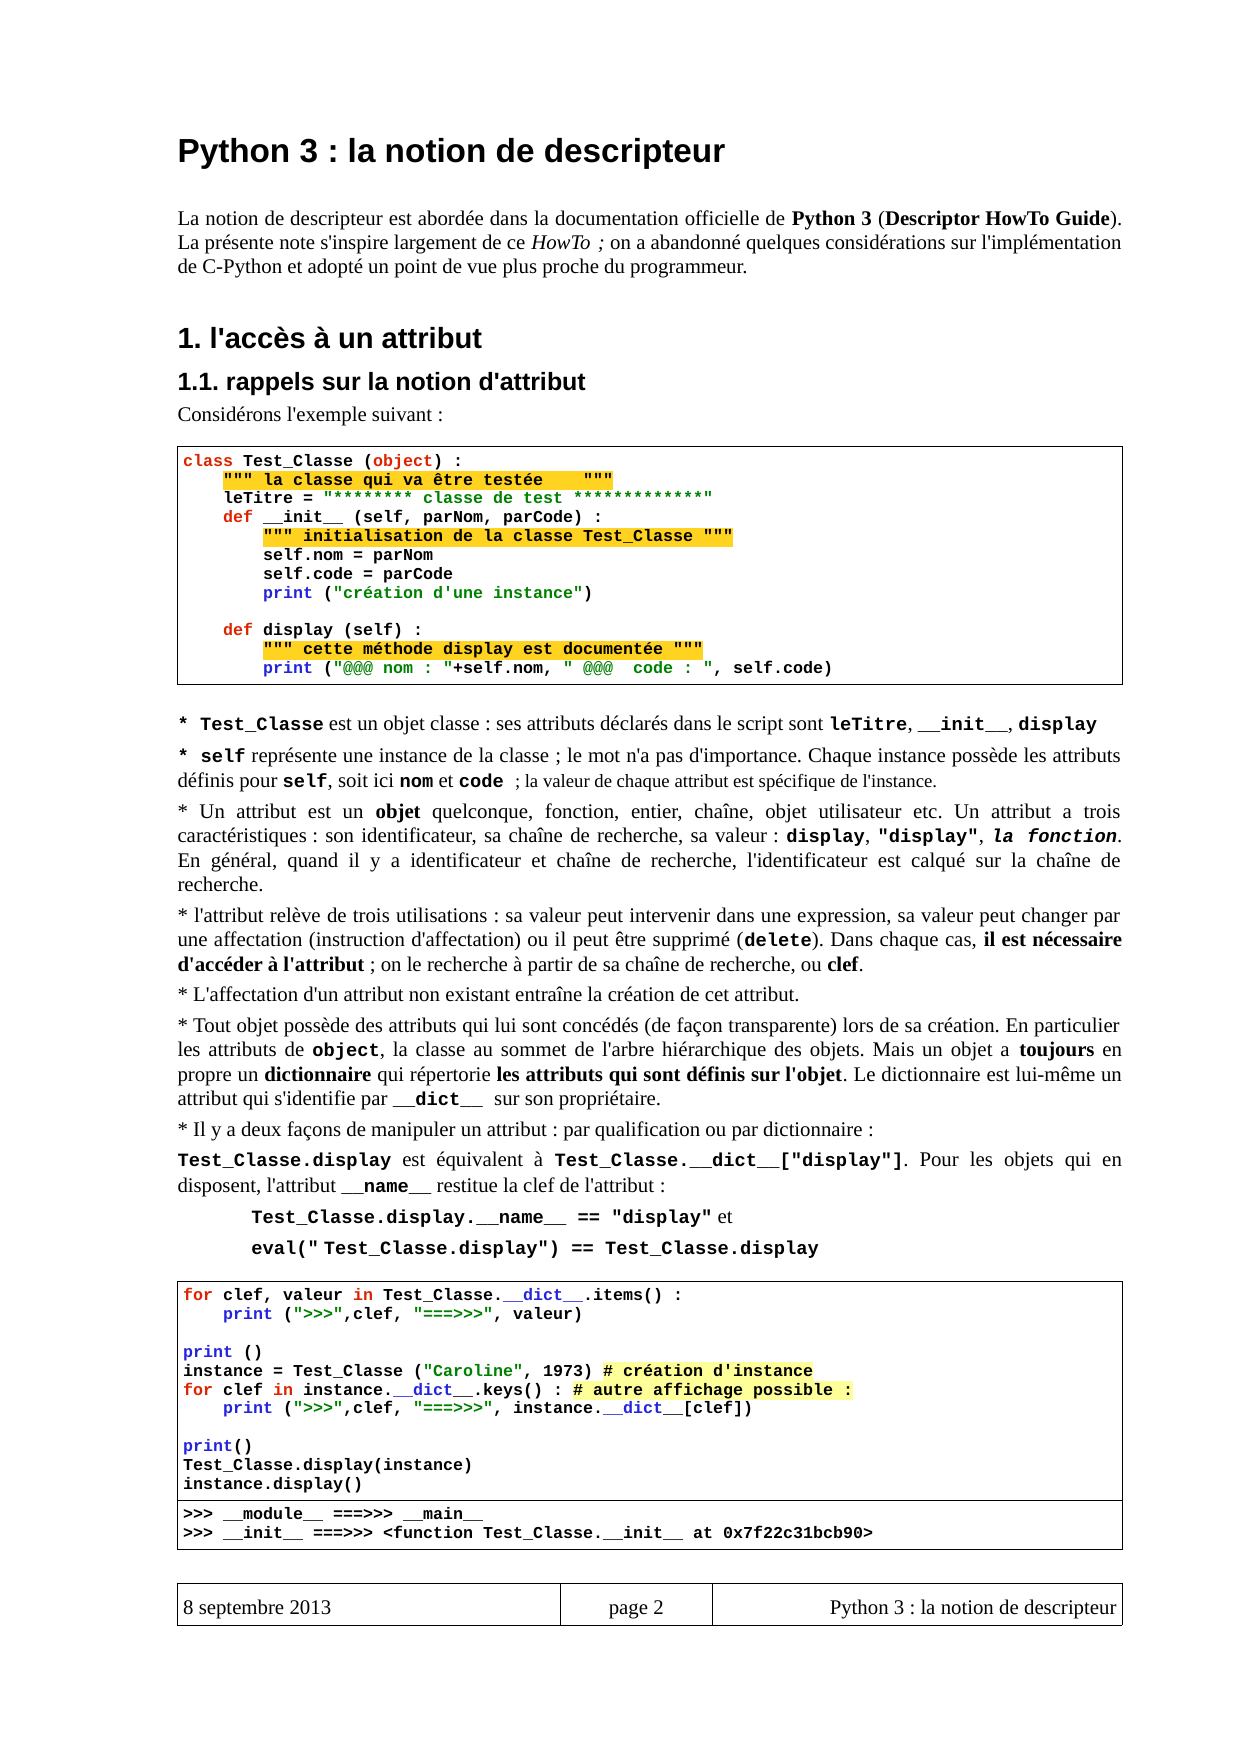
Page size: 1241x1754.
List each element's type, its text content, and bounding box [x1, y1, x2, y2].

table_header for clef, valeur in Test_Classe.__dict__.items() : print (">>>",clef, "===>>>", valeur) print () instance = Test_Classe ("Caroline", 1973) # création d'instance for clef in instance.__dict__.keys() : # autre affichage possible : print (">>>",clef, "===>>>", instance.__dict__[clef]) print() Test_Classe.display(instance) instance.display() [178, 1282, 1122, 1500]
text eval(" Test_Classe.display") == Test_Classe.display [251, 1235, 1122, 1260]
text La notion de descripteur est abordée dans la documentation officielle de Python 3 (Descriptor HowTo Guide). La présente note s'inspire largement de ce HowTo ; on a abandonné quelques considérations sur l'implémentation de C-Python et adopté un point de vue plus proche du programmeur. [177, 206, 1122, 278]
text * Un attribut est un objet quelconque, fonction, entier, chaîne, objet utilisateur etc. Un attribut a trois caractéristiques : son identificateur, sa chaîne de recherche, sa valeur : display, "display", la fonction. En général, quand il y a identificateur et chaîne de recherche, l'identificateur est calqué sur la chaîne de recherche. [177, 799, 1122, 896]
text * Test_Classe est un objet classe : ses attributs déclarés dans le script sont leTitre, __init__, display [177, 711, 1122, 736]
text Test_Classe.display.__name__ == "display" et [251, 1204, 1122, 1229]
text * Tout objet possède des attributs qui lui sont concédés (de façon transparente) lors de sa création. En particulier les attributs de object, la classe au sommet de l'arbre hiérarchique des objets. Mais un objet a toujours en propre un dictionnaire qui répertorie les attributs qui sont définis sur l'objet. Le dictionnaire est lui-même un attribut qui s'identifie par __dict__ sur son propriétaire. [177, 1012, 1122, 1111]
text * L'affectation d'un attribut non existant entraîne la création de cet attribut. [177, 982, 1122, 1006]
table_header class Test_Classe (object) : """ la classe qui va être testée """ leTitre = "******** classe de test *************" def __init__ (self, parNom, parCode) : """ initialisation de la classe Test_Classe """ self.nom = parNom self.code = parCode print ("création d'une instance") def display (self) : """ cette méthode display est documentée """ print ("@@@ nom : "+self.nom, " @@@ code : ", self.code) [178, 447, 1122, 684]
subtitle Python 3 : la notion de descripteur [177, 131, 1122, 169]
text Considérons l'exemple suivant : [177, 402, 1122, 426]
subtitle 1.1. rappels sur la notion d'attribut [177, 367, 1122, 395]
text Test_Classe.display est équivalent à Test_Classe.__dict__["display"]. Pour les objets qui en disposent, l'attribut __name__ restitue la clef de l'attribut : [177, 1147, 1122, 1198]
subtitle 1. l'accès à un attribut [177, 321, 1122, 354]
text * l'attribut relève de trois utilisations : sa valeur peut intervenir dans une expression, sa valeur peut changer par une affectation (instruction d'affectation) ou il peut être supprimé (delete). Dans chaque cas, il est nécessaire d'accéder à l'attribut ; on le recherche à partir de sa chaîne de recherche, ou clef. [177, 903, 1122, 976]
text * self représente une instance de la classe ; le mot n'a pas d'importance. Chaque instance possède les attributs définis pour self, soit ici nom et code ; la valeur de chaque attribut est spécifique de l'instance. [177, 743, 1122, 793]
text * Il y a deux façons de manipuler un attribut : par qualification ou par dictionnaire : [177, 1117, 1122, 1141]
table_cell >>> __module__ ===>>> __main__ >>> __init__ ===>>> <function Test_Classe.__init__ at 0x7f22c31bcb90> [178, 1501, 1122, 1549]
